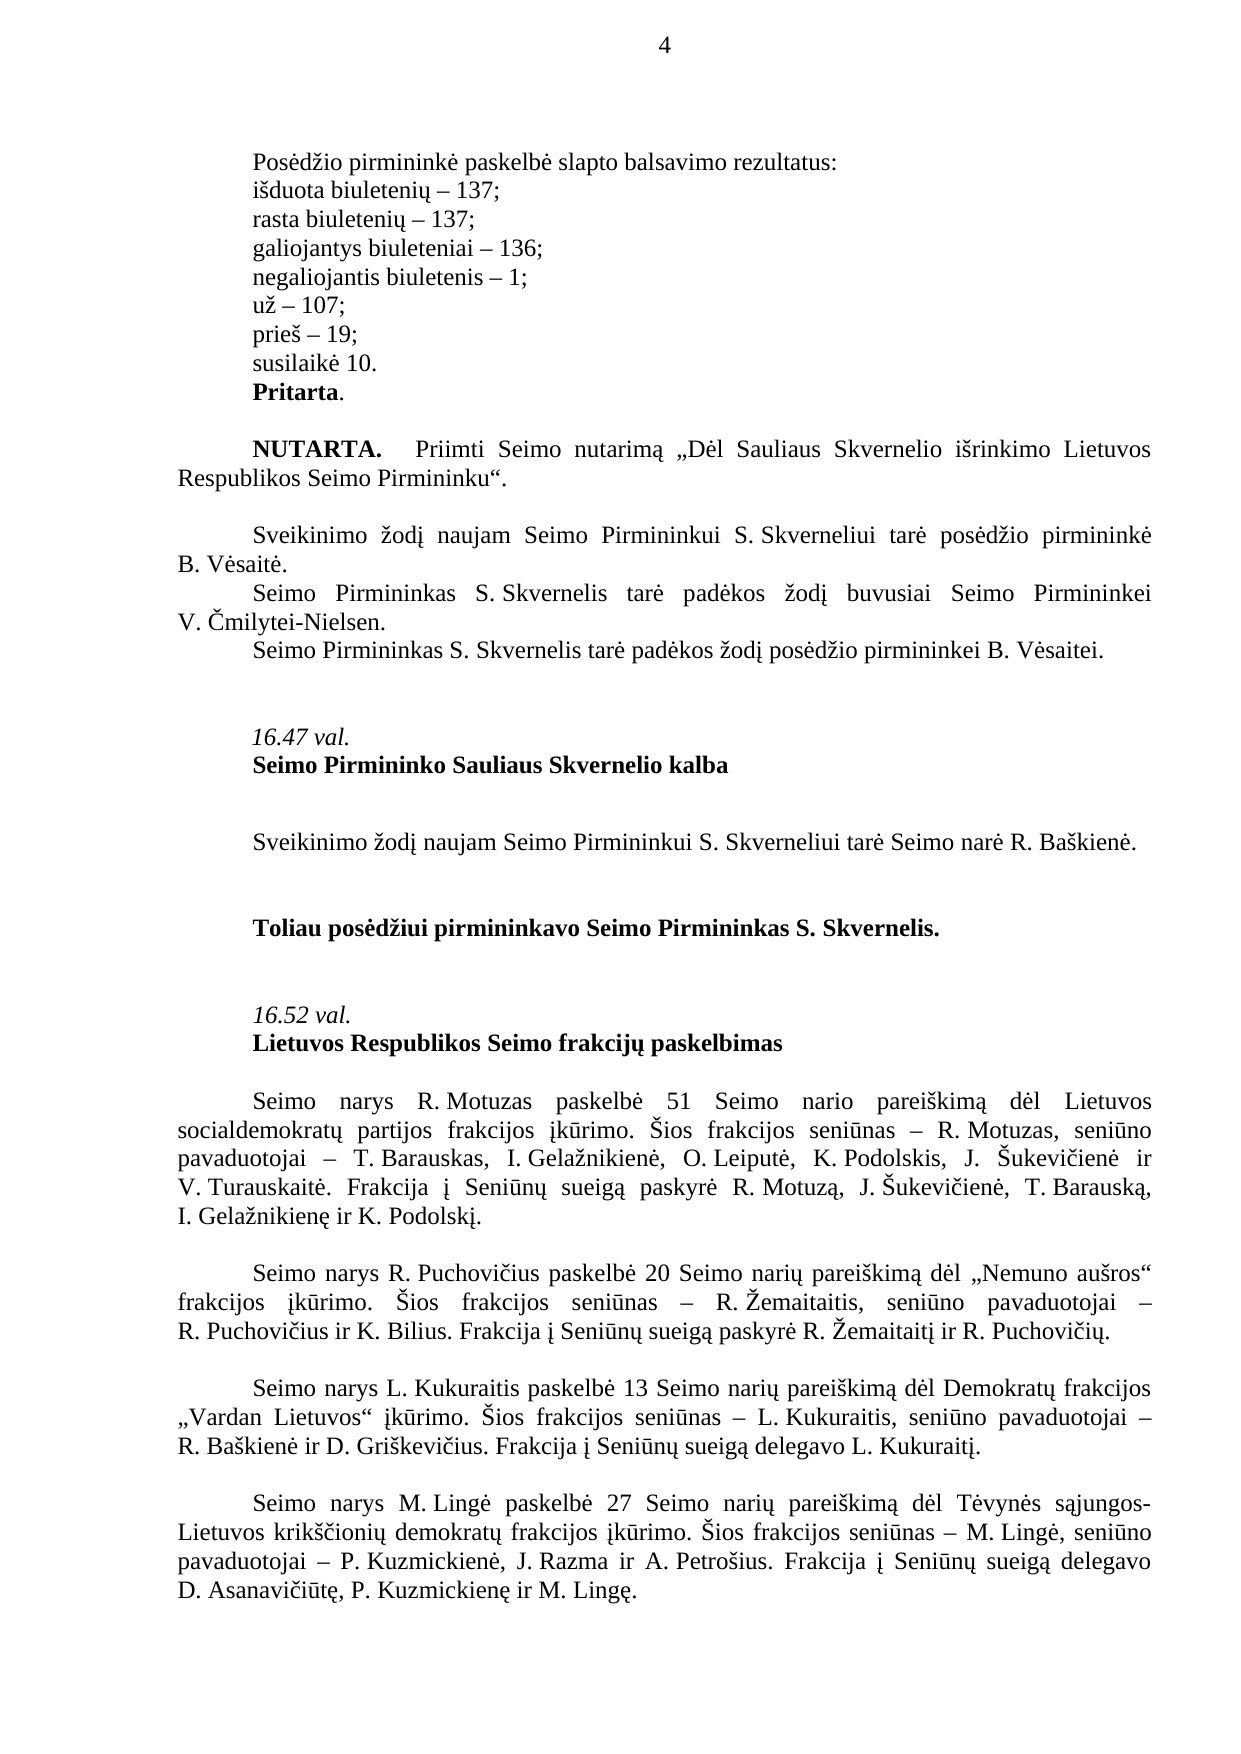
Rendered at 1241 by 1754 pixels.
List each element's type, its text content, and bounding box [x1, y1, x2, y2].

text Toliau posėdžiui pirmininkavo Seimo Pirmininkas S. Skvernelis. [177, 913, 1152, 942]
text Seimo narys L. Kukuraitis paskelbė 13 Seimo narių pareiškimą dėl Demokratų frakcijos „Vardan Lietuvos“ įkūrimo. Šios frakcijos seniūnas – L. Kukuraitis, seniūno pavaduotojai – R. Baškienė ir D. Griškevičius. Frakcija į Seniūnų sueigą delegavo L. Kukuraitį. [177, 1373, 1152, 1460]
text susilaikė 10. [252, 348, 1152, 377]
text rasta biuletenių – 137; [177, 204, 1152, 233]
text Sveikinimo žodį naujam Seimo Pirmininkui S. Skverneliui tarė Seimo narė R. Baškienė. [177, 827, 1152, 856]
text Sveikinimo žodį naujam Seimo Pirmininkui S. Skverneliui tarė posėdžio pirmininkė B. Vėsaitė. [177, 521, 1152, 578]
text 16.52 val. [177, 1000, 1152, 1028]
text galiojantys biuleteniai – 136; [177, 233, 1152, 262]
text Seimo Pirmininkas S. Skvernelis tarė padėkos žodį buvusiai Seimo Pirmininkei V. Čmilytei-Nielsen. [177, 578, 1152, 636]
text Seimo Pirmininkas S. Skvernelis tarė padėkos žodį posėdžio pirmininkei B. Vėsaitei. [177, 636, 1152, 664]
text Seimo narys M. Lingė paskelbė 27 Seimo narių pareiškimą dėl Tėvynės sąjungos-Lietuvos krikščionių demokratų frakcijos įkūrimo. Šios frakcijos seniūnas – M. Lingė, seniūno pavaduotojai – P. Kuzmickienė, J. Razma ir A. Petrošius. Frakcija į Seniūnų sueigą delegavo D. Asanavičiūtę, P. Kuzmickienę ir M. Lingę. [177, 1488, 1152, 1603]
text išduota biuletenių – 137; [177, 176, 1152, 204]
text NUTARTA. Priimti Seimo nutarimą „Dėl Sauliaus Skvernelio išrinkimo Lietuvos Respublikos Seimo Pirmininku“. [177, 434, 1152, 492]
text Seimo narys R. Puchovičius paskelbė 20 Seimo narių pareiškimą dėl „Nemuno aušros“ frakcijos įkūrimo. Šios frakcijos seniūnas – R. Žemaitaitis, seniūno pavaduotojai – R. Puchovičius ir K. Bilius. Frakcija į Seniūnų sueigą paskyrė R. Žemaitaitį ir R. Puchovičių. [177, 1258, 1152, 1345]
text Seimo Pirmininko Sauliaus Skvernelio kalba [177, 751, 1152, 779]
text Seimo narys R. Motuzas paskelbė 51 Seimo nario pareiškimą dėl Lietuvos socialdemokratų partijos frakcijos įkūrimo. Šios frakcijos seniūnas – R. Motuzas, seniūno pavaduotojai – T. Barauskas, I. Gelažnikienė, O. Leiputė, K. Podolskis, J. Šukevičienė ir V. Turauskaitė. Frakcija į Seniūnų sueigą paskyrė R. Motuzą, J. Šukevičienė, T. Barauską, I. Gelažnikienę ir K. Podolskį. [177, 1086, 1152, 1230]
text Posėdžio pirmininkė paskelbė slapto balsavimo rezultatus: [177, 147, 1152, 176]
text 16.47 val. [177, 722, 1152, 751]
text Pritarta. [177, 377, 1152, 406]
text negaliojantis biuletenis – 1; [177, 262, 1152, 291]
text už – 107; [177, 291, 1152, 319]
text Lietuvos Respublikos Seimo frakcijų paskelbimas [177, 1028, 1152, 1057]
text prieš – 19; [252, 319, 1152, 348]
